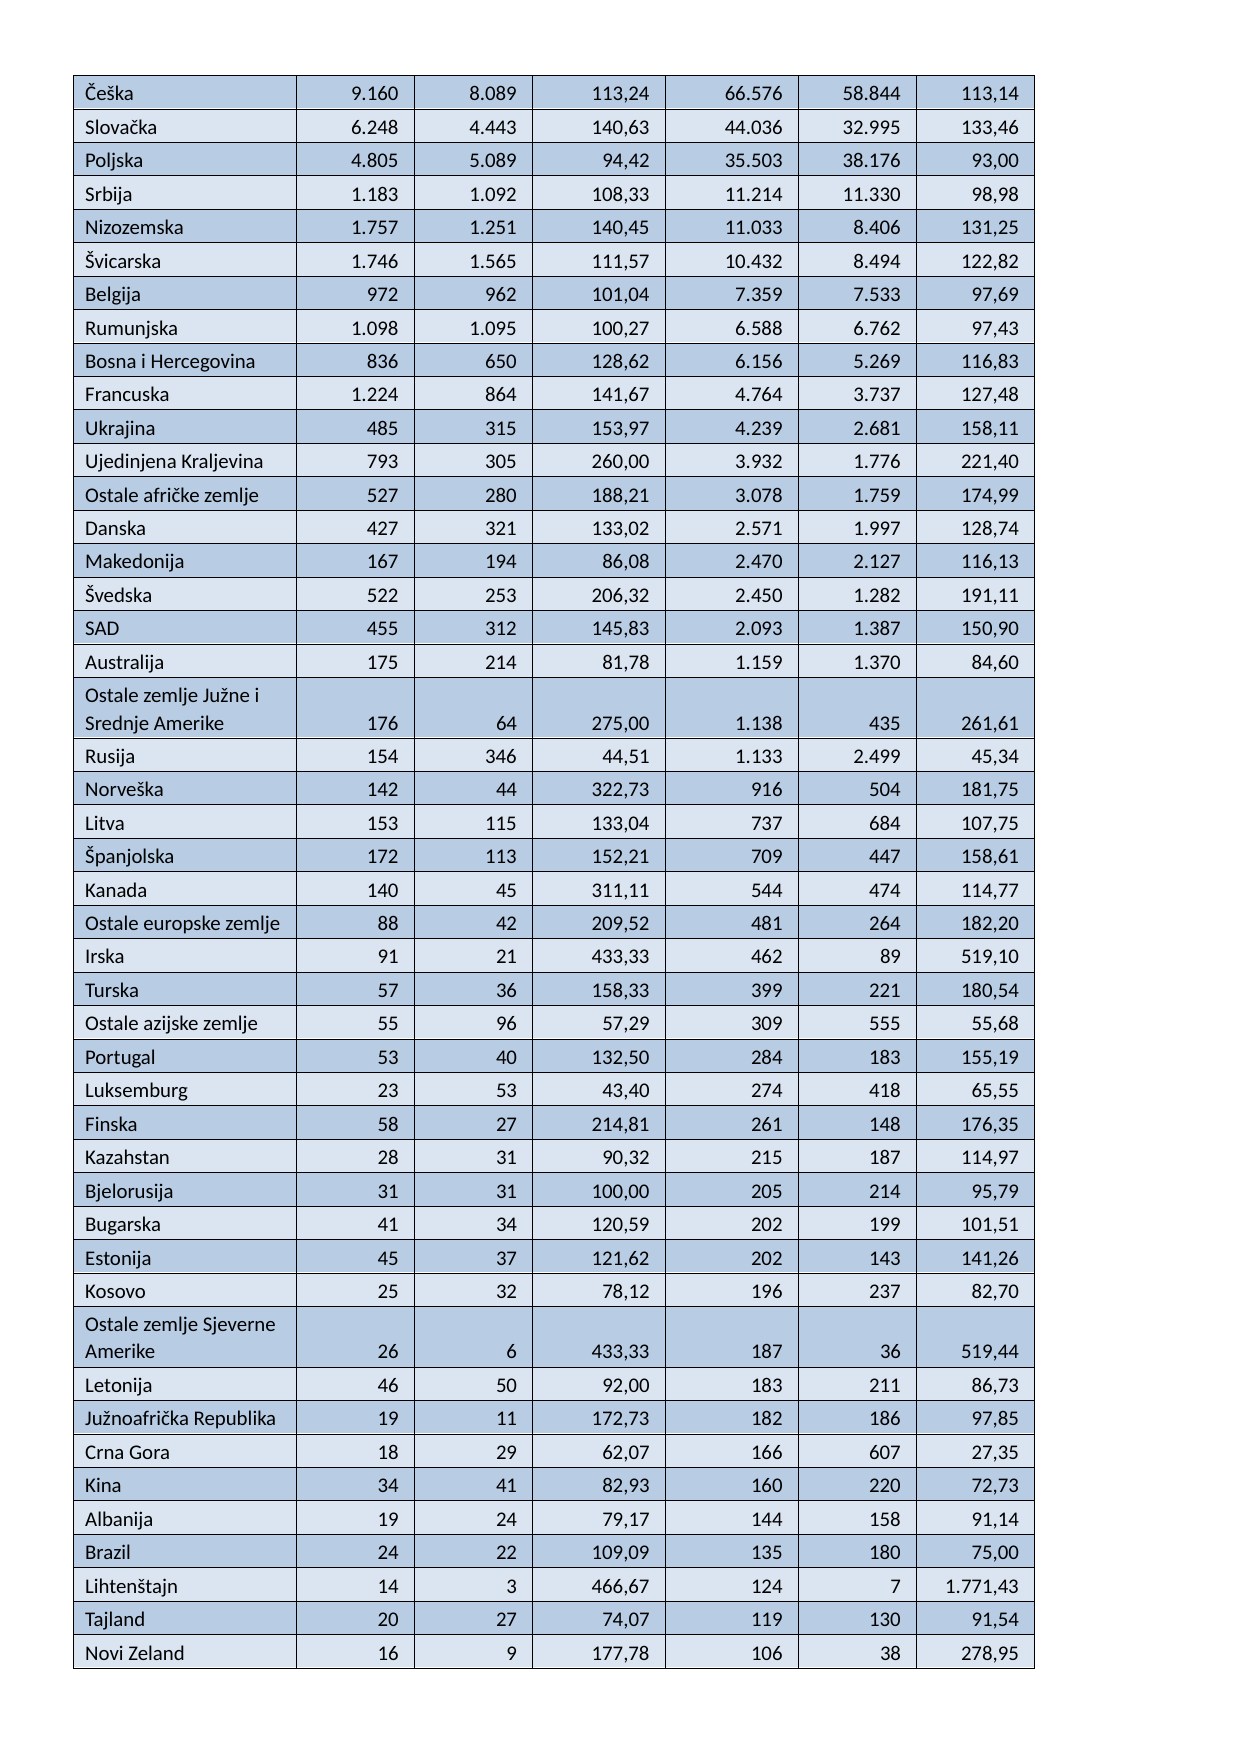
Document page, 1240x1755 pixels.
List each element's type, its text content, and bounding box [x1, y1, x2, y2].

table_cell 32.995 [799, 110, 916, 142]
table_cell 196 [666, 1274, 798, 1306]
table_cell 1.159 [666, 645, 798, 677]
table_cell 27 [415, 1602, 532, 1634]
table_cell 6 [415, 1307, 532, 1367]
table_cell 177,78 [533, 1635, 665, 1667]
table_cell 253 [415, 578, 532, 610]
table_cell 158,11 [917, 410, 1034, 443]
table_cell 1.746 [297, 243, 414, 276]
table_cell 44 [415, 772, 532, 804]
table_cell Francuska [74, 377, 296, 409]
table_cell 6.762 [799, 310, 916, 342]
table_cell 106 [666, 1635, 798, 1667]
table_cell 504 [799, 772, 916, 804]
table_cell 153,97 [533, 410, 665, 443]
table_cell 237 [799, 1274, 916, 1306]
table_cell 864 [415, 377, 532, 409]
table_cell 172,73 [533, 1401, 665, 1433]
table_cell 96 [415, 1006, 532, 1038]
table_cell Kazahstan [74, 1140, 296, 1172]
table_cell 650 [415, 344, 532, 376]
table_cell 6.156 [666, 344, 798, 376]
table_cell 11 [415, 1401, 532, 1433]
table_cell 19 [297, 1401, 414, 1433]
table_cell 121,62 [533, 1240, 665, 1272]
table_cell 88 [297, 906, 414, 938]
table_cell 1.095 [415, 310, 532, 342]
table_cell 145,83 [533, 611, 665, 643]
table_cell 916 [666, 772, 798, 804]
table_cell 24 [297, 1535, 414, 1567]
table_cell 32 [415, 1274, 532, 1306]
table_cell 45 [297, 1240, 414, 1272]
table_cell 97,69 [917, 277, 1034, 309]
table_cell Srbija [74, 176, 296, 209]
table_cell 100,00 [533, 1173, 665, 1206]
table_cell 5.269 [799, 344, 916, 376]
table_cell 100,27 [533, 310, 665, 342]
table_cell 72,73 [917, 1468, 1034, 1500]
table_cell 1.183 [297, 176, 414, 209]
table_cell 130 [799, 1602, 916, 1634]
table_cell Kosovo [74, 1274, 296, 1306]
table_cell 34 [415, 1207, 532, 1239]
table_cell 155,19 [917, 1040, 1034, 1072]
table_cell 141,67 [533, 377, 665, 409]
table_cell 140,45 [533, 210, 665, 242]
table_cell 45,34 [917, 739, 1034, 771]
table_cell 1.565 [415, 243, 532, 276]
table_cell 2.093 [666, 611, 798, 643]
table_cell 154 [297, 739, 414, 771]
table_cell 260,00 [533, 444, 665, 476]
table_cell Češka [74, 76, 296, 108]
table_cell Albanija [74, 1501, 296, 1534]
table_cell Litva [74, 805, 296, 838]
table_cell 152,21 [533, 839, 665, 871]
table_cell 158 [799, 1501, 916, 1534]
table_cell Ostale azijske zemlje [74, 1006, 296, 1038]
table_cell 962 [415, 277, 532, 309]
table_cell 115 [415, 805, 532, 838]
table_cell 275,00 [533, 678, 665, 737]
table_cell 57,29 [533, 1006, 665, 1038]
table_cell 466,67 [533, 1568, 665, 1601]
table_cell 62,07 [533, 1435, 665, 1467]
table_cell Ostale afričke zemlje [74, 477, 296, 510]
table_cell Kina [74, 1468, 296, 1500]
table_cell 183 [666, 1368, 798, 1400]
table_cell 221 [799, 973, 916, 1005]
table_cell 74,07 [533, 1602, 665, 1634]
table_cell 2.470 [666, 544, 798, 577]
table_cell 89 [799, 939, 916, 972]
table_cell 114,97 [917, 1140, 1034, 1172]
table_cell 57 [297, 973, 414, 1005]
table_cell 79,17 [533, 1501, 665, 1534]
table_cell 101,51 [917, 1207, 1034, 1239]
table_cell 64 [415, 678, 532, 737]
table_cell 45 [415, 872, 532, 905]
table_cell 101,04 [533, 277, 665, 309]
table_cell 274 [666, 1073, 798, 1105]
table_cell 55 [297, 1006, 414, 1038]
table_cell 8.406 [799, 210, 916, 242]
table_cell 474 [799, 872, 916, 905]
table_cell 2.681 [799, 410, 916, 443]
table_cell 305 [415, 444, 532, 476]
table_cell 133,02 [533, 511, 665, 543]
table_cell 709 [666, 839, 798, 871]
table_cell 176,35 [917, 1106, 1034, 1139]
table_cell 205 [666, 1173, 798, 1206]
table_cell 7.533 [799, 277, 916, 309]
table_cell 23 [297, 1073, 414, 1105]
table_cell 5.089 [415, 143, 532, 175]
table_cell Bosna i Hercegovina [74, 344, 296, 376]
table_cell 418 [799, 1073, 916, 1105]
table_cell 148 [799, 1106, 916, 1139]
table_cell 1.098 [297, 310, 414, 342]
table_cell 435 [799, 678, 916, 737]
table_cell 116,13 [917, 544, 1034, 577]
table_cell Južnoafrička Republika [74, 1401, 296, 1433]
table_cell 31 [415, 1140, 532, 1172]
table_cell 44,51 [533, 739, 665, 771]
table_cell Belgija [74, 277, 296, 309]
table_cell 1.387 [799, 611, 916, 643]
table_cell 1.251 [415, 210, 532, 242]
table_cell 1.771,43 [917, 1568, 1034, 1601]
table_cell 50 [415, 1368, 532, 1400]
table_cell 202 [666, 1207, 798, 1239]
table_cell 180 [799, 1535, 916, 1567]
table_cell 31 [297, 1173, 414, 1206]
table_cell 128,74 [917, 511, 1034, 543]
table_cell 3.932 [666, 444, 798, 476]
table_cell 555 [799, 1006, 916, 1038]
table_cell 2.499 [799, 739, 916, 771]
table_cell 9 [415, 1635, 532, 1667]
table_cell 86,08 [533, 544, 665, 577]
table_cell Luksemburg [74, 1073, 296, 1105]
table_cell 481 [666, 906, 798, 938]
table_cell 284 [666, 1040, 798, 1072]
table_cell 109,09 [533, 1535, 665, 1567]
table_cell 1.759 [799, 477, 916, 510]
table_cell 3 [415, 1568, 532, 1601]
table_cell 37 [415, 1240, 532, 1272]
table_cell 6.248 [297, 110, 414, 142]
table_cell 793 [297, 444, 414, 476]
table_cell 140 [297, 872, 414, 905]
table_cell 181,75 [917, 772, 1034, 804]
table_cell Poljska [74, 143, 296, 175]
table_cell 2.127 [799, 544, 916, 577]
table_cell 2.571 [666, 511, 798, 543]
table_cell 82,70 [917, 1274, 1034, 1306]
table_cell 127,48 [917, 377, 1034, 409]
table_cell 55,68 [917, 1006, 1034, 1038]
table_cell 311,11 [533, 872, 665, 905]
table_cell 737 [666, 805, 798, 838]
table_cell 8.089 [415, 76, 532, 108]
table_cell 113,24 [533, 76, 665, 108]
table_cell 20 [297, 1602, 414, 1634]
table_cell 53 [415, 1073, 532, 1105]
table_cell 40 [415, 1040, 532, 1072]
table_cell 58.844 [799, 76, 916, 108]
table_cell 44.036 [666, 110, 798, 142]
table_cell 116,83 [917, 344, 1034, 376]
table_cell 38 [799, 1635, 916, 1667]
table_cell 82,93 [533, 1468, 665, 1500]
table_cell Ukrajina [74, 410, 296, 443]
table_cell 7 [799, 1568, 916, 1601]
table_cell 309 [666, 1006, 798, 1038]
table_cell 312 [415, 611, 532, 643]
table_cell Bugarska [74, 1207, 296, 1239]
table_cell 133,04 [533, 805, 665, 838]
table_cell 90,32 [533, 1140, 665, 1172]
table_cell 34 [297, 1468, 414, 1500]
table_cell 1.224 [297, 377, 414, 409]
table_cell Španjolska [74, 839, 296, 871]
table_cell 607 [799, 1435, 916, 1467]
table_cell 119 [666, 1602, 798, 1634]
table_cell 3.737 [799, 377, 916, 409]
table_cell 187 [666, 1307, 798, 1367]
table_cell 91 [297, 939, 414, 972]
table_cell 433,33 [533, 1307, 665, 1367]
table_cell Ostale zemlje Sjeverne Amerike [74, 1307, 296, 1367]
table_cell Rusija [74, 739, 296, 771]
table_cell 10.432 [666, 243, 798, 276]
table_cell 43,40 [533, 1073, 665, 1105]
table_cell 187 [799, 1140, 916, 1172]
table_cell 544 [666, 872, 798, 905]
table_cell Švedska [74, 578, 296, 610]
table_cell Švicarska [74, 243, 296, 276]
table_cell 1.138 [666, 678, 798, 737]
table_cell 836 [297, 344, 414, 376]
table_cell 261,61 [917, 678, 1034, 737]
table_cell 186 [799, 1401, 916, 1433]
table_cell 182,20 [917, 906, 1034, 938]
table_cell 527 [297, 477, 414, 510]
table_cell 172 [297, 839, 414, 871]
table_cell 108,33 [533, 176, 665, 209]
table_cell 194 [415, 544, 532, 577]
table_cell 264 [799, 906, 916, 938]
table_cell 4.239 [666, 410, 798, 443]
table_cell 1.776 [799, 444, 916, 476]
table_cell 175 [297, 645, 414, 677]
table_cell Ostale zemlje Južne i Srednje Amerike [74, 678, 296, 737]
table_cell 221,40 [917, 444, 1034, 476]
table_cell 280 [415, 477, 532, 510]
table_cell 97,85 [917, 1401, 1034, 1433]
table_cell 8.494 [799, 243, 916, 276]
table_cell 25 [297, 1274, 414, 1306]
table_cell 132,50 [533, 1040, 665, 1072]
table_cell Kanada [74, 872, 296, 905]
table_cell 214 [799, 1173, 916, 1206]
table_cell 27 [415, 1106, 532, 1139]
table_cell 485 [297, 410, 414, 443]
table_cell 199 [799, 1207, 916, 1239]
table_cell 92,00 [533, 1368, 665, 1400]
table_cell 120,59 [533, 1207, 665, 1239]
table_cell 41 [297, 1207, 414, 1239]
table_cell 98,98 [917, 176, 1034, 209]
table_cell Makedonija [74, 544, 296, 577]
table_cell Australija [74, 645, 296, 677]
table_cell 180,54 [917, 973, 1034, 1005]
table_cell Brazil [74, 1535, 296, 1567]
table_cell 206,32 [533, 578, 665, 610]
table_cell 28 [297, 1140, 414, 1172]
table_cell 519,10 [917, 939, 1034, 972]
table_cell 176 [297, 678, 414, 737]
table_cell 19 [297, 1501, 414, 1534]
table_cell 36 [799, 1307, 916, 1367]
table_cell Nizozemska [74, 210, 296, 242]
table_cell 24 [415, 1501, 532, 1534]
table_cell 46 [297, 1368, 414, 1400]
table_cell 278,95 [917, 1635, 1034, 1667]
table_cell 215 [666, 1140, 798, 1172]
table_cell 91,14 [917, 1501, 1034, 1534]
table_cell 1.133 [666, 739, 798, 771]
table_cell Portugal [74, 1040, 296, 1072]
table_cell 433,33 [533, 939, 665, 972]
table_cell 261 [666, 1106, 798, 1139]
table_cell 14 [297, 1568, 414, 1601]
table_cell Ujedinjena Kraljevina [74, 444, 296, 476]
table_cell 188,21 [533, 477, 665, 510]
table_cell 166 [666, 1435, 798, 1467]
table_cell 122,82 [917, 243, 1034, 276]
table_cell 1.370 [799, 645, 916, 677]
table_cell 1.757 [297, 210, 414, 242]
table_cell 42 [415, 906, 532, 938]
table_cell 66.576 [666, 76, 798, 108]
table_cell 38.176 [799, 143, 916, 175]
table_cell 131,25 [917, 210, 1034, 242]
table_cell Tajland [74, 1602, 296, 1634]
table_cell 113,14 [917, 76, 1034, 108]
table_cell Crna Gora [74, 1435, 296, 1467]
table_cell 191,11 [917, 578, 1034, 610]
table_cell 58 [297, 1106, 414, 1139]
table_cell 124 [666, 1568, 798, 1601]
table_cell 143 [799, 1240, 916, 1272]
table_cell 522 [297, 578, 414, 610]
table_cell Slovačka [74, 110, 296, 142]
table_cell 53 [297, 1040, 414, 1072]
table_cell 4.764 [666, 377, 798, 409]
table_cell 150,90 [917, 611, 1034, 643]
table_cell 447 [799, 839, 916, 871]
table_cell 158,33 [533, 973, 665, 1005]
table_cell Ostale europske zemlje [74, 906, 296, 938]
table_cell Estonija [74, 1240, 296, 1272]
table_cell 22 [415, 1535, 532, 1567]
table_cell 111,57 [533, 243, 665, 276]
table_cell 211 [799, 1368, 916, 1400]
table_cell 11.330 [799, 176, 916, 209]
table_cell 321 [415, 511, 532, 543]
table_cell 158,61 [917, 839, 1034, 871]
table_cell 1.282 [799, 578, 916, 610]
table_cell 11.033 [666, 210, 798, 242]
table_cell 16 [297, 1635, 414, 1667]
table_cell 128,62 [533, 344, 665, 376]
table_cell 399 [666, 973, 798, 1005]
table_cell 94,42 [533, 143, 665, 175]
table_cell 21 [415, 939, 532, 972]
table_cell 142 [297, 772, 414, 804]
table_cell 144 [666, 1501, 798, 1534]
table_cell 31 [415, 1173, 532, 1206]
table_cell 84,60 [917, 645, 1034, 677]
table_cell Rumunjska [74, 310, 296, 342]
table_cell 684 [799, 805, 916, 838]
table_cell 35.503 [666, 143, 798, 175]
table_cell 86,73 [917, 1368, 1034, 1400]
table_cell Bjelorusija [74, 1173, 296, 1206]
table_cell 107,75 [917, 805, 1034, 838]
table_cell 65,55 [917, 1073, 1034, 1105]
table_cell 322,73 [533, 772, 665, 804]
table_cell 1.092 [415, 176, 532, 209]
table_cell 153 [297, 805, 414, 838]
table_cell 41 [415, 1468, 532, 1500]
table_cell Irska [74, 939, 296, 972]
table_cell 2.450 [666, 578, 798, 610]
table_cell 315 [415, 410, 532, 443]
table_cell 183 [799, 1040, 916, 1072]
table_cell Lihtenštajn [74, 1568, 296, 1601]
table_cell 95,79 [917, 1173, 1034, 1206]
table_cell 346 [415, 739, 532, 771]
table_cell 3.078 [666, 477, 798, 510]
table_cell Novi Zeland [74, 1635, 296, 1667]
table_cell 81,78 [533, 645, 665, 677]
table_cell 141,26 [917, 1240, 1034, 1272]
table_cell 27,35 [917, 1435, 1034, 1467]
table_cell Danska [74, 511, 296, 543]
table_cell 26 [297, 1307, 414, 1367]
table_cell 209,52 [533, 906, 665, 938]
table_cell 220 [799, 1468, 916, 1500]
table_cell 140,63 [533, 110, 665, 142]
table_cell 427 [297, 511, 414, 543]
table_cell 202 [666, 1240, 798, 1272]
table_cell 4.443 [415, 110, 532, 142]
table_cell 174,99 [917, 477, 1034, 510]
table_cell 135 [666, 1535, 798, 1567]
table_cell 18 [297, 1435, 414, 1467]
table_cell 97,43 [917, 310, 1034, 342]
table_cell Finska [74, 1106, 296, 1139]
table_cell 93,00 [917, 143, 1034, 175]
table_cell 4.805 [297, 143, 414, 175]
table_cell 36 [415, 973, 532, 1005]
table_cell 167 [297, 544, 414, 577]
table_cell 9.160 [297, 76, 414, 108]
table_cell 455 [297, 611, 414, 643]
table_cell 972 [297, 277, 414, 309]
table_cell 519,44 [917, 1307, 1034, 1367]
table_cell 133,46 [917, 110, 1034, 142]
table_cell 214 [415, 645, 532, 677]
table_cell Turska [74, 973, 296, 1005]
table_cell 1.997 [799, 511, 916, 543]
table_cell 75,00 [917, 1535, 1034, 1567]
table_cell 91,54 [917, 1602, 1034, 1634]
table_cell 6.588 [666, 310, 798, 342]
table_cell 11.214 [666, 176, 798, 209]
table_cell 160 [666, 1468, 798, 1500]
table_cell Letonija [74, 1368, 296, 1400]
table_cell 29 [415, 1435, 532, 1467]
table_cell 113 [415, 839, 532, 871]
table_cell 462 [666, 939, 798, 972]
table_cell 78,12 [533, 1274, 665, 1306]
table_cell 7.359 [666, 277, 798, 309]
table_cell 182 [666, 1401, 798, 1433]
table_cell 114,77 [917, 872, 1034, 905]
table_cell 214,81 [533, 1106, 665, 1139]
table_cell SAD [74, 611, 296, 643]
table_cell Norveška [74, 772, 296, 804]
